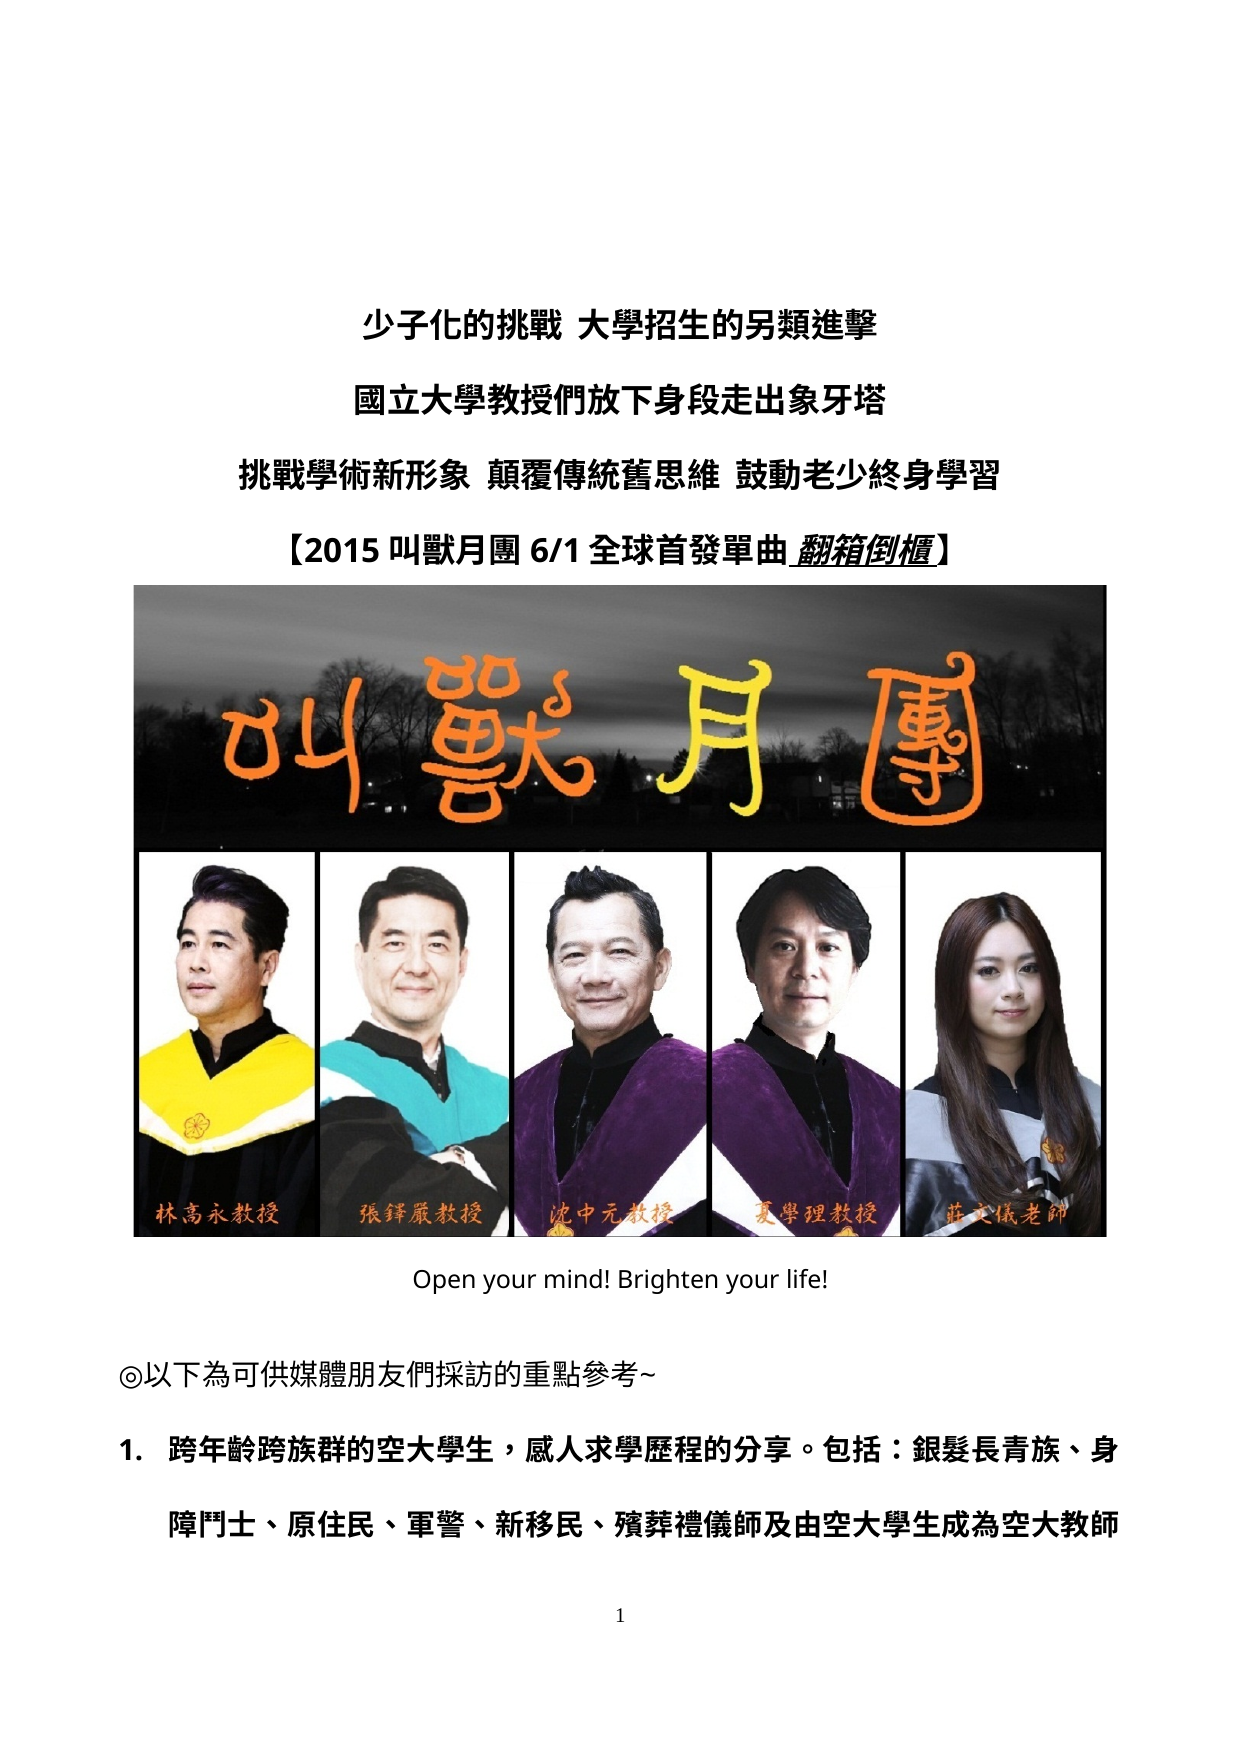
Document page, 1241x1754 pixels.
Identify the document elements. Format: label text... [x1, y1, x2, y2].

text 少子化的挑戰 大學招生的另類進擊 [118, 279, 1122, 354]
text Open your mind! Brighten your life! [118, 1254, 1122, 1329]
text 挑戰學術新形象 顛覆傳統舊思維 鼓動老少終身學習 [118, 429, 1122, 504]
list 跨年齡跨族群的空大學生，感人求學歷程的分享。包括：銀髮長青族、身障鬥士、原住民、軍警、新移民、殯葬禮儀師及由空大學生成為空大教師 [118, 1404, 1122, 1554]
text ◎以下為可供媒體朋友們採訪的重點參考~ [118, 1329, 1122, 1404]
text 國立大學教授們放下身段走出象牙塔 [118, 354, 1122, 429]
picture [133, 585, 1107, 1237]
text 【2015 叫獸月團 6/1全球首發單曲 翻箱倒櫃 】 [118, 504, 1122, 579]
